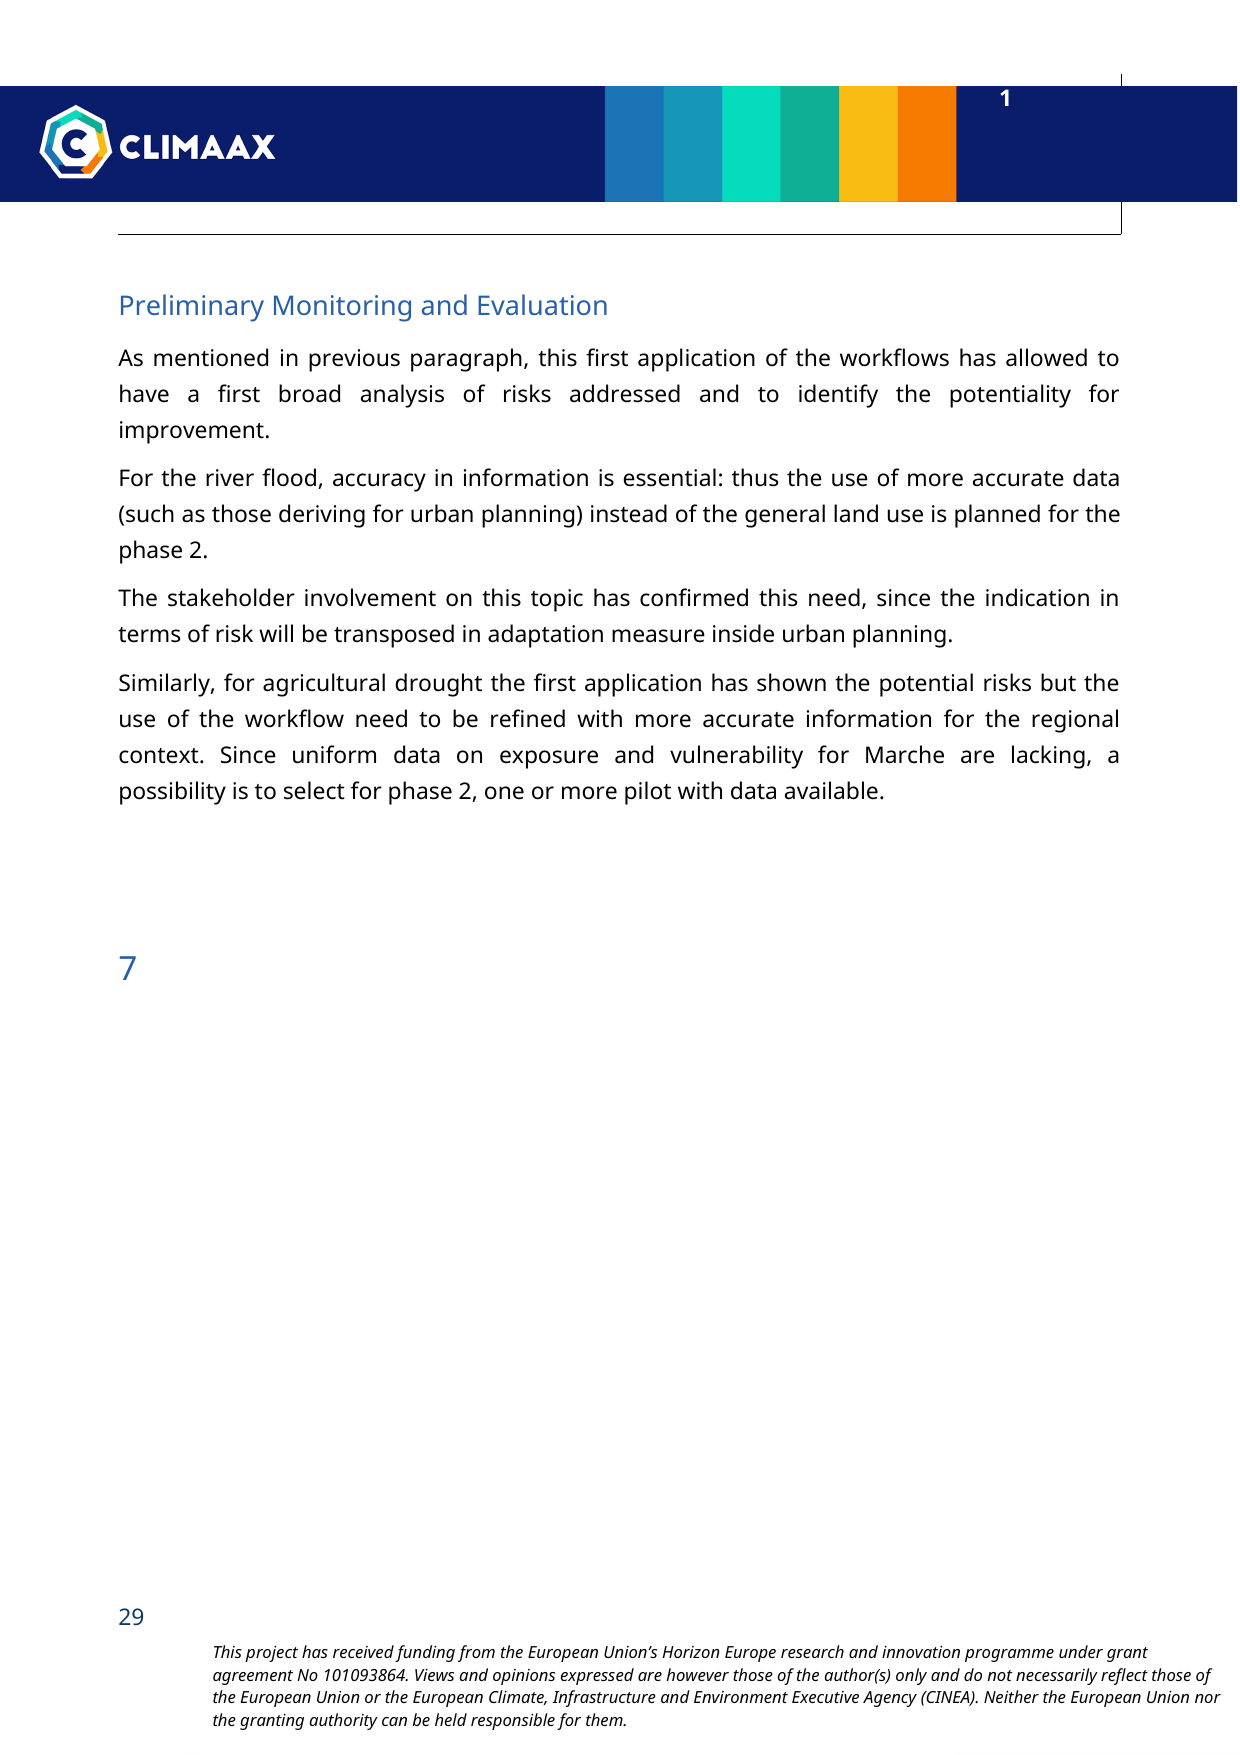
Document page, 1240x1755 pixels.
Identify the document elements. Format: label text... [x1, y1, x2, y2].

text The stakeholder involvement on this topic has confirmed this need, since the indication in terms of risk will be transposed in adaptation measure inside urban planning. [118, 582, 1121, 649]
text Similarly, for agricultural drought the first application has shown the potential risks but the use of the workflow need to be refined with more accurate information for the regional context. Since uniform data on exposure and vulnerability for Marche are lacking, a possibility is to select for phase 2, one or more pilot with data available. [118, 667, 1121, 806]
text For the river flood, accuracy in information is essential: thus the use of more accurate data (such as those deriving for urban planning) instead of the general land use is planned for the phase 2. [118, 462, 1121, 565]
subtitle Preliminary Monitoring and Evaluation [118, 287, 1121, 324]
text As mentioned in previous paragraph, this first application of the workflows has allowed to have a first broad analysis of risks addressed and to identify the potentiality for improvement. [118, 342, 1121, 445]
